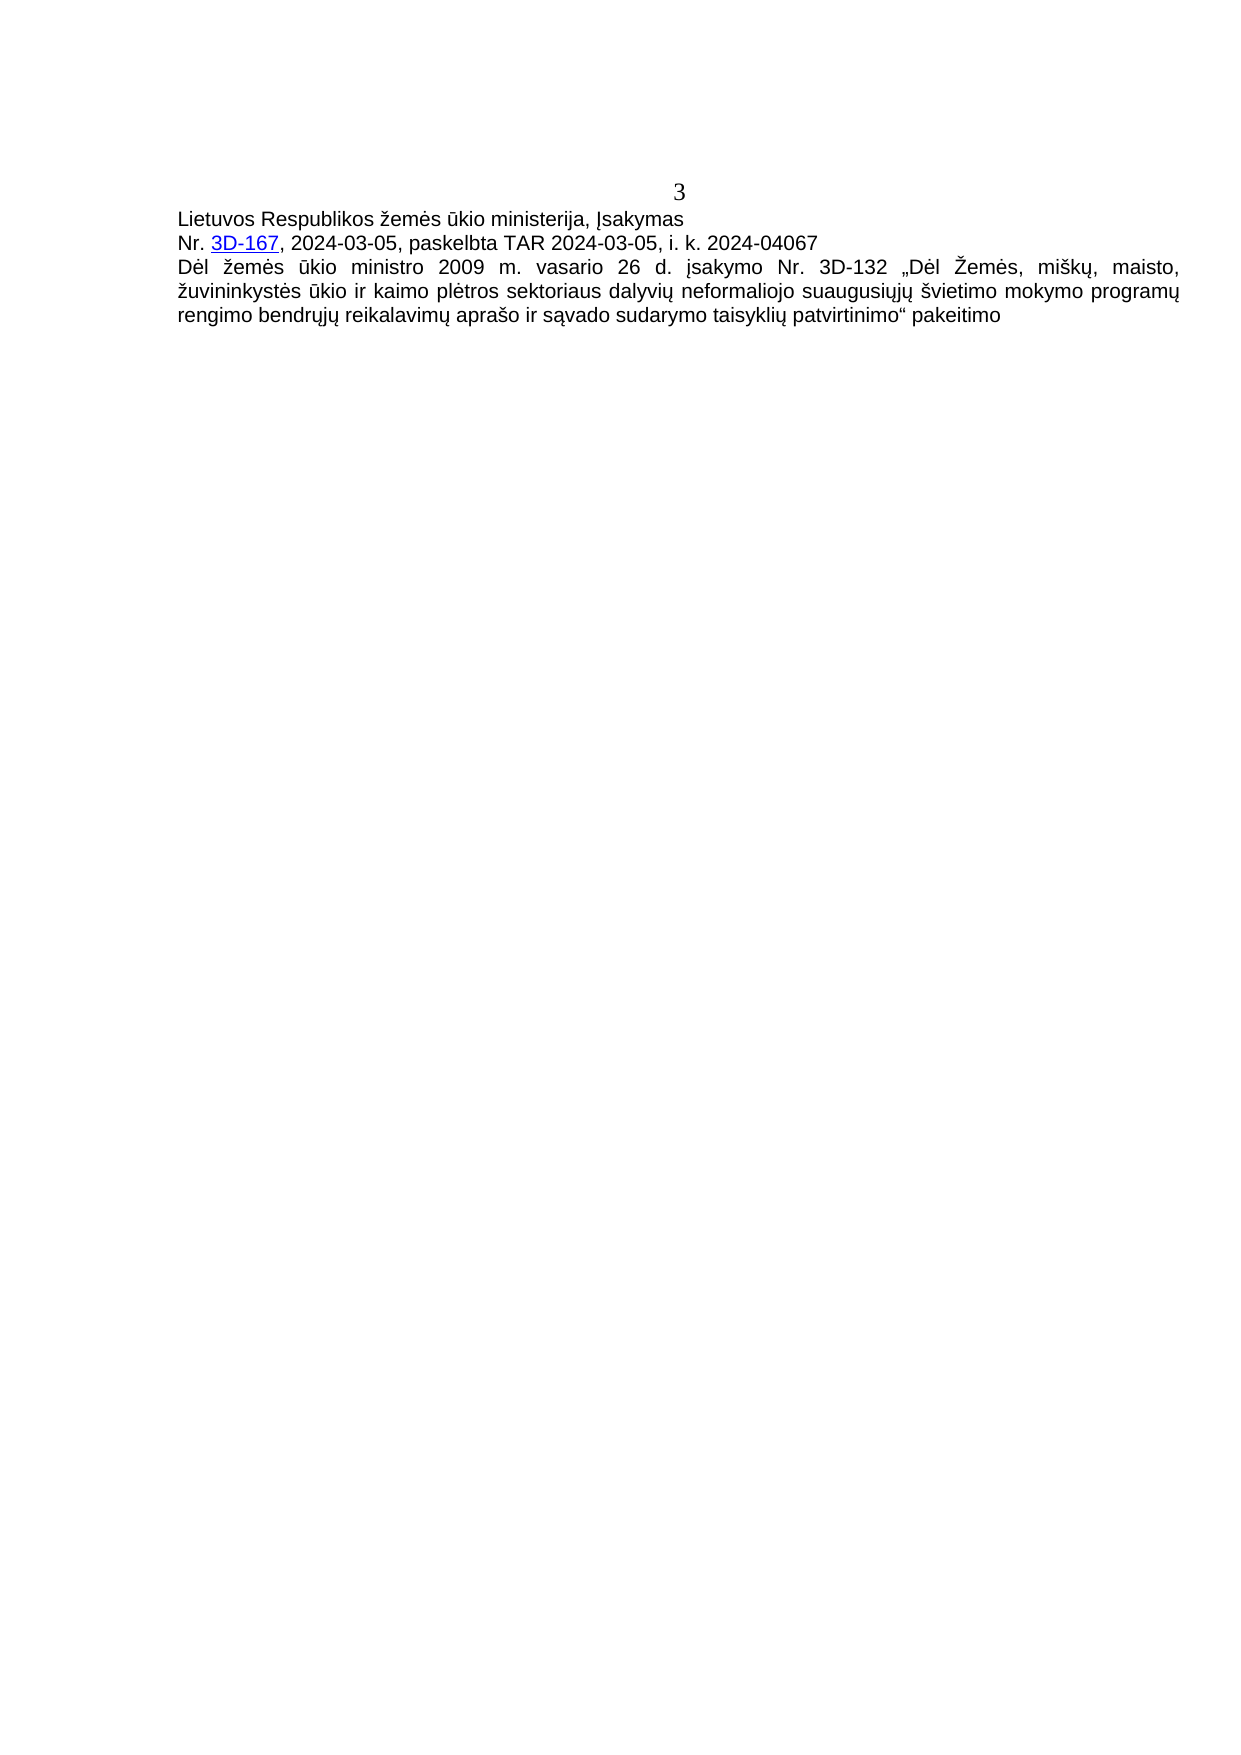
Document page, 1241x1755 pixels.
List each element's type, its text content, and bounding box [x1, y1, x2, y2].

text Lietuvos Respublikos žemės ūkio ministerija, Įsakymas [177, 207, 1181, 231]
text Nr. 3D-167, 2024-03-05, paskelbta TAR 2024-03-05, i. k. 2024-04067 [177, 231, 1181, 254]
text Dėl žemės ūkio ministro 2009 m. vasario 26 d. įsakymo Nr. 3D-132 „Dėl Žemės, miškų, maisto, žuvininkystės ūkio ir kaimo plėtros sektoriaus dalyvių neformaliojo suaugusiųjų švietimo mokymo programų rengimo bendrųjų reikalavimų aprašo ir sąvado sudarymo taisyklių patvirtinimo“ pakeitimo [177, 254, 1181, 326]
